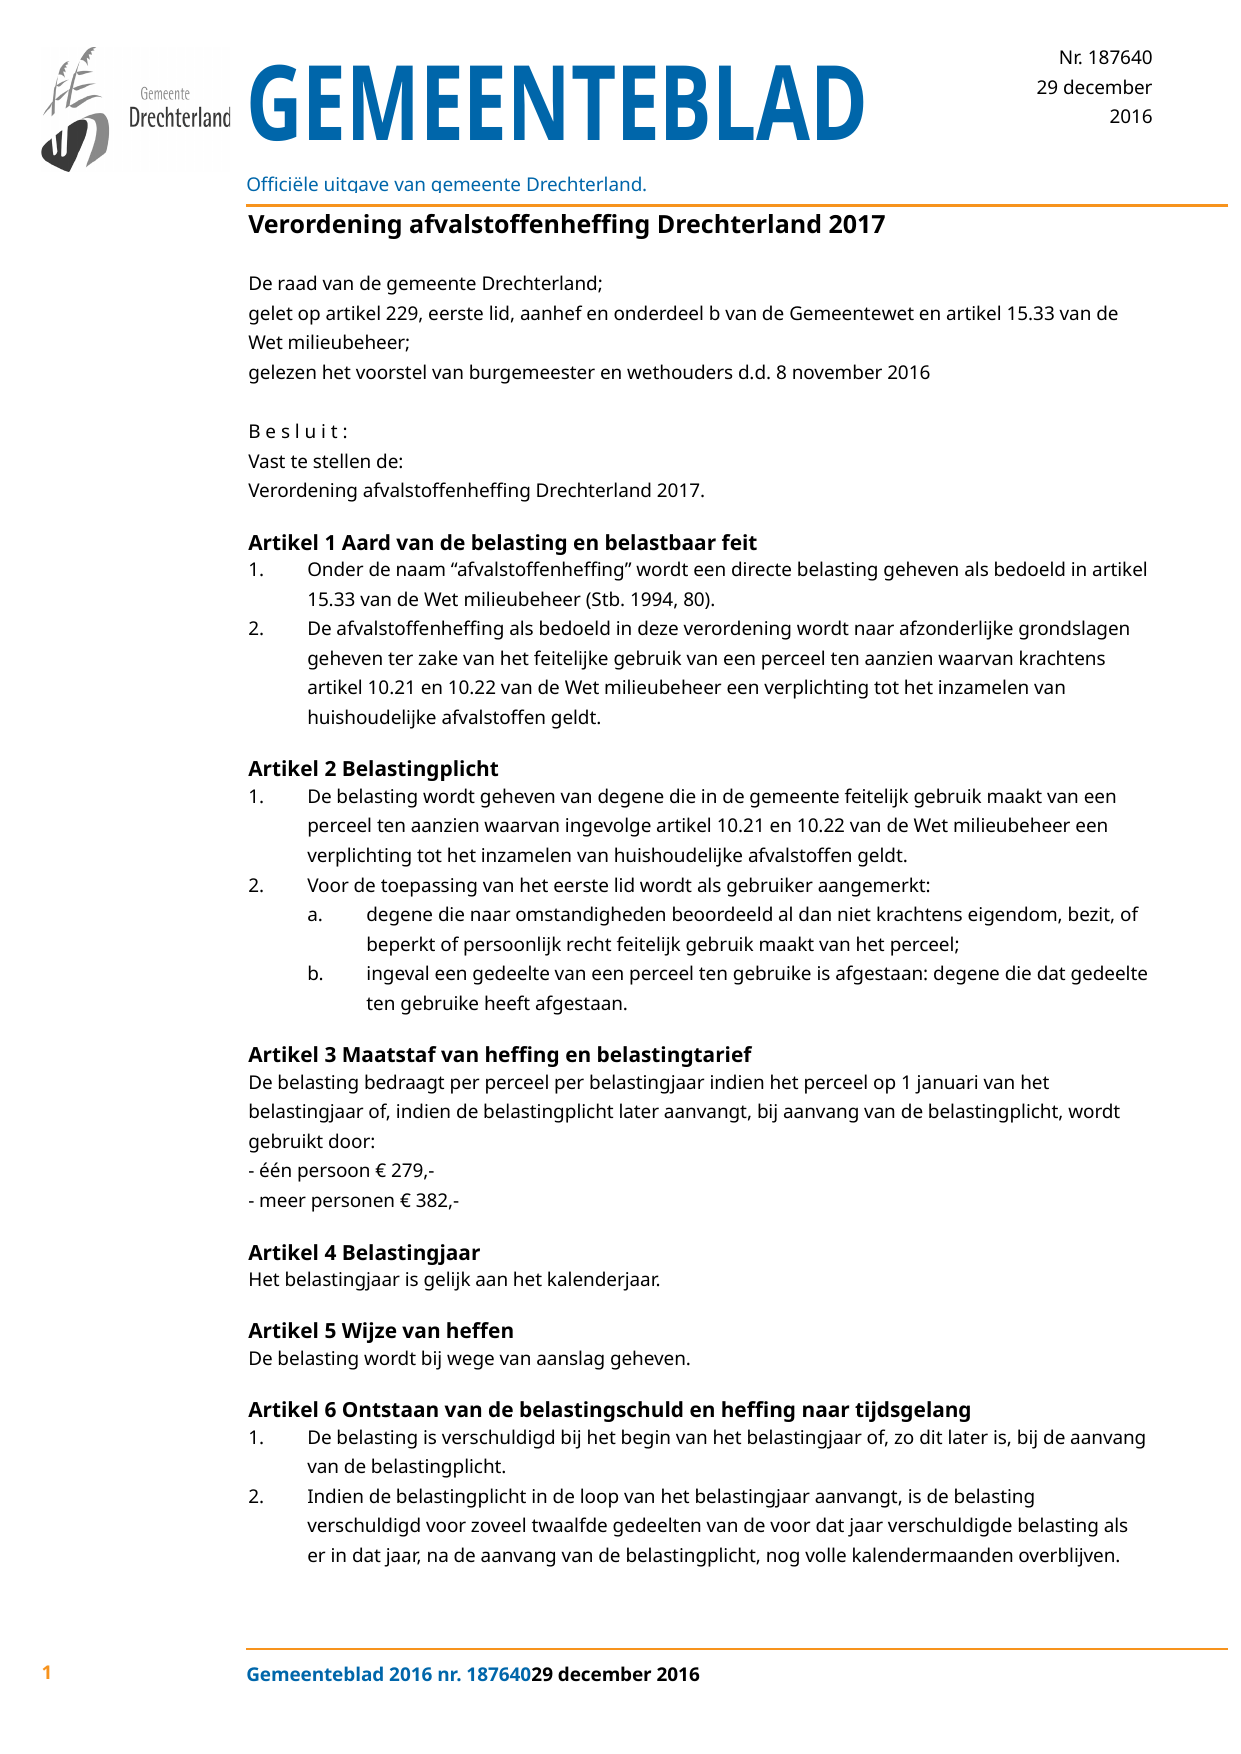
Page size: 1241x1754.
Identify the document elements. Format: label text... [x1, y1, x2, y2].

list Indien de belastingplicht in de loop van het belastingjaar aanvangt, is de belasting verschuldigd voor zoveel twaalfde gedeelten van de voor dat jaar verschuldigde belasting als er in dat jaar, na de aanvang van de belastingplicht, nog volle kalendermaanden overblijven. [248, 1483, 1152, 1568]
text - meer personen € 382,- [248, 1187, 1152, 1213]
text B e s l u i t : [248, 418, 1152, 444]
list Voor de toepassing van het eerste lid wordt als gebruiker aangemerkt: [248, 872, 1152, 897]
text gelet op artikel 229, eerste lid, aanhef en onderdeel b van de Gemeente­wet en artikel 15.33 van de Wet milieubeheer; [248, 300, 1152, 355]
text Verordening afvalstoffenheffing Drechterland 2017 [248, 207, 1152, 241]
list Onder de naam “afvalstoffenheffing” wordt een directe belasting geheven als bedoeld in artikel 15.33 van de Wet milieubeheer (Stb. 1994, 80). [248, 556, 1152, 612]
text Artikel 4 Belastingjaar [248, 1238, 1152, 1266]
text De belasting wordt bij wege van aanslag geheven. [248, 1345, 1152, 1371]
list ingeval een gedeelte van een perceel ten gebruike is afgestaan: degene die dat gedeelte ten gebruike heeft afgestaan. [307, 961, 1152, 1016]
list De belasting wordt geheven van degene die in de gemeente feitelijk gebruik maakt van een perceel ten aanzien waarvan ingevolge artikel 10.21 en 10.22 van de Wet milieubeheer een verplichting tot het inzamelen van huishoudelijke afvalstoffen geldt. [248, 783, 1152, 868]
text Artikel 3 Maatstaf van heffing en belastingtarief [248, 1041, 1152, 1069]
list De afvalstoffenheffing als bedoeld in deze verordening wordt naar afzonderlijke grondslagen geheven ter zake van het feitelijke gebruik van een perceel ten aanzien waarvan krachtens artikel 10.21 en 10.22 van de Wet milieubeheer een verplichting tot het inzamelen van huishoudelijke afvalstoffen geldt. [248, 615, 1152, 730]
text Verordening afvalstoffenheffing Drechterland 2017. [248, 477, 1152, 503]
picture [41, 47, 231, 172]
text De belasting bedraagt per perceel per belastingjaar indien het perceel op 1 januari van het belastingjaar of, indien de belastingplicht later aanvangt, bij aanvang van de belastingplicht, wordt gebruikt door: [248, 1069, 1152, 1154]
text Artikel 6 Ontstaan van de belastingschuld en heffing naar tijdsgelang [248, 1395, 1152, 1424]
list De belasting is verschuldigd bij het begin van het belastingjaar of, zo dit later is, bij de aanvang van de belastingplicht. [248, 1424, 1152, 1479]
text Vast te stellen de: [248, 448, 1152, 473]
text Artikel 1 Aard van de belasting en belastbaar feit [248, 528, 1152, 556]
text De raad van de gemeente Drechterland; [248, 270, 1152, 296]
text Artikel 5 Wijze van heffen [248, 1317, 1152, 1345]
list degene die naar omstandigheden beoordeeld al dan niet krachtens eigendom, bezit, of beperkt of persoonlijk recht feitelijk gebruik maakt van het perceel; [307, 901, 1152, 957]
text Artikel 2 Belastingplicht [248, 754, 1152, 783]
text - één persoon € 279,- [248, 1158, 1152, 1183]
text gelezen het voorstel van burgemeester en wethouders d.d. 8 november 2016 [248, 359, 1152, 385]
text Het belastingjaar is gelijk aan het kalenderjaar. [248, 1266, 1152, 1292]
